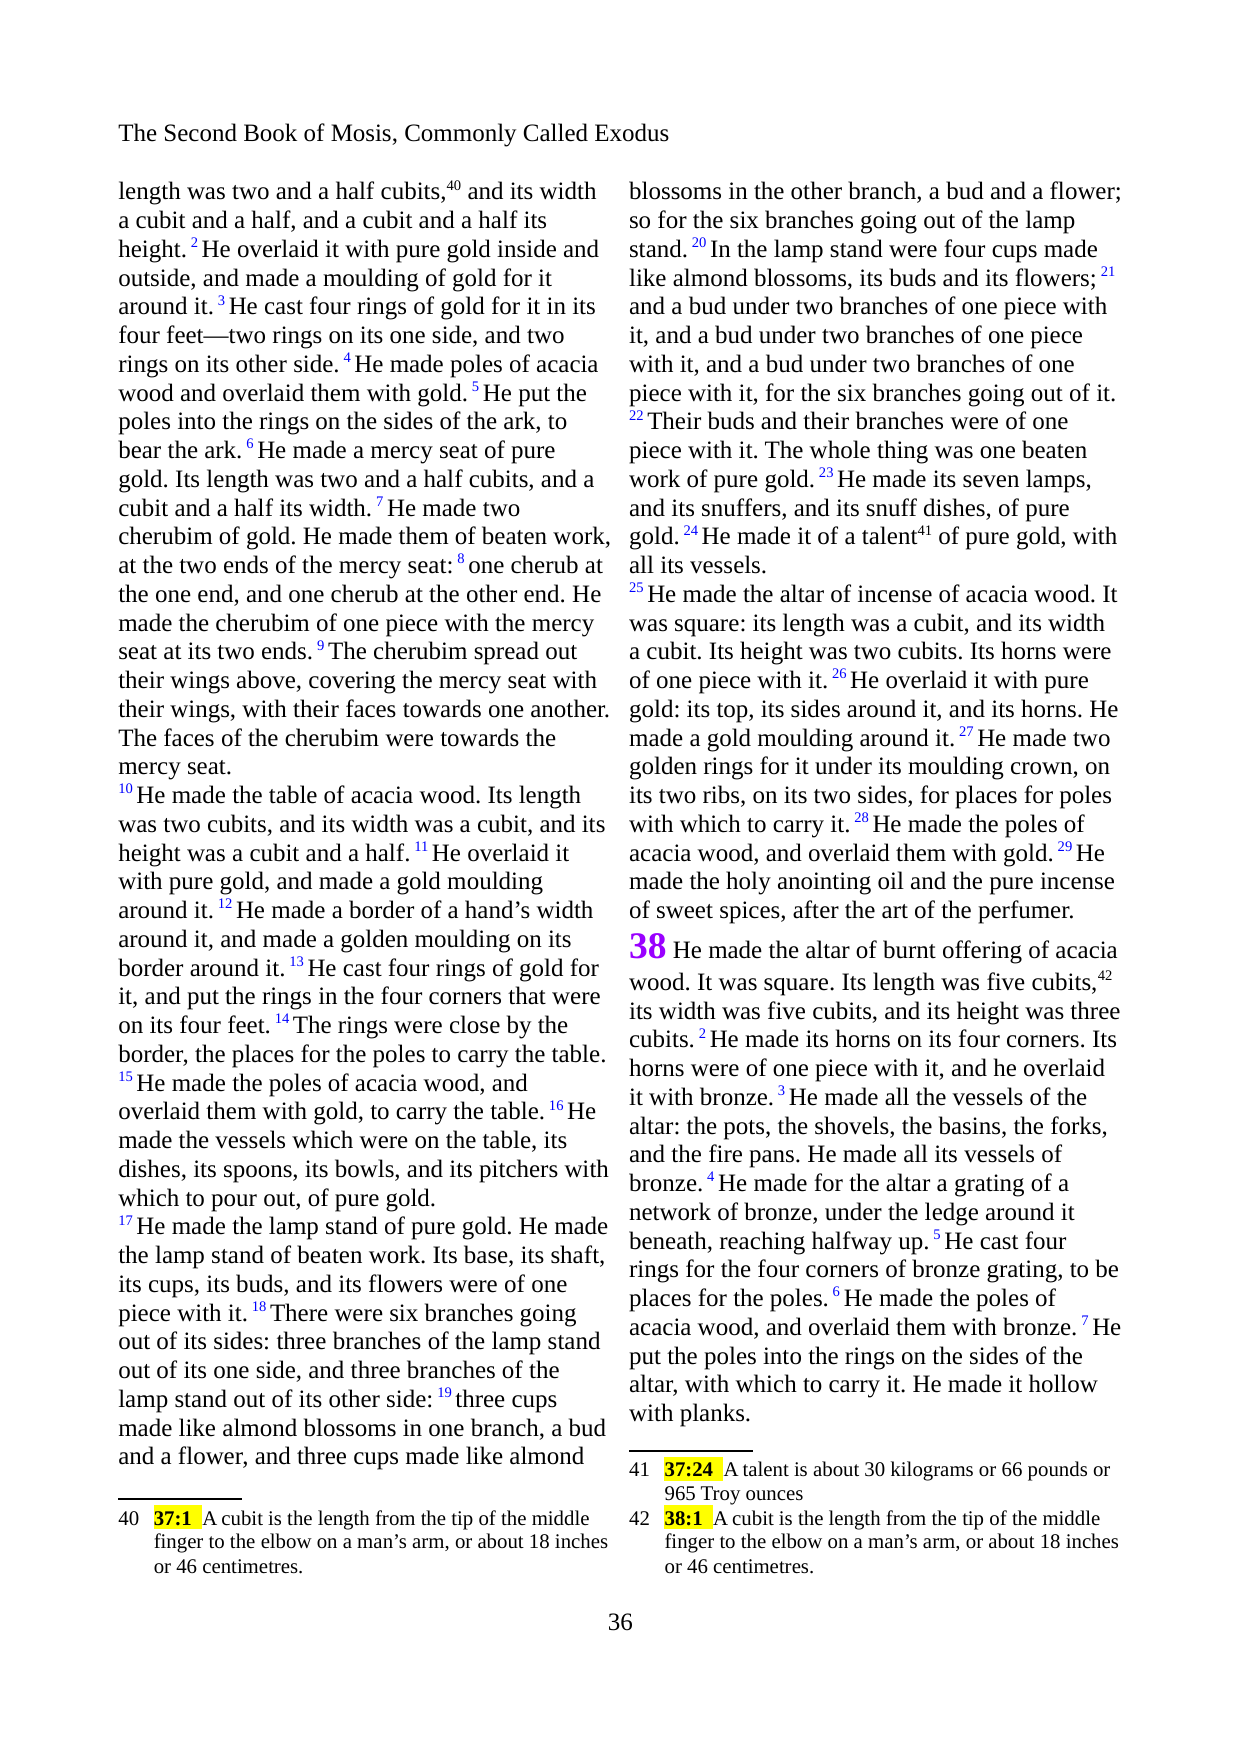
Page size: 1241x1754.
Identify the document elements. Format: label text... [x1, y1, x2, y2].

text 25 He made the altar of incense of acacia wood. It was square: its length was a cubit, and its width a cubit. Its height was two cubits. Its horns were of one piece with it. 26 He overlaid it with pure gold: its top, its sides around it, and its horns. He made a gold moulding around it. 27 He made two golden rings for it under its moulding crown, on its two ribs, on its two sides, for places for poles with which to carry it. 28 He made the poles of acacia wood, and overlaid them with gold. 29 He made the holy anointing oil and the pure incense of sweet spices, after the art of the perfumer. [629, 579, 1122, 924]
text 10 He made the table of acacia wood. Its length was two cubits, and its width was a cubit, and its height was a cubit and a half. 11 He overlaid it with pure gold, and made a gold moulding around it. 12 He made a border of a hand’s width around it, and made a golden moulding on its border around it. 13 He cast four rings of gold for it, and put the rings in the four corners that were on its four feet. 14 The rings were close by the border, the places for the poles to carry the table. 15 He made the poles of acacia wood, and overlaid them with gold, to carry the table. 16 He made the vessels which were on the table, its dishes, its spoons, its bowls, and its pitchers with which to pour out, of pure gold. [118, 780, 611, 1211]
text blossoms in the other branch, a bud and a flower; so for the six branches going out of the lamp stand. 20 In the lamp stand were four cups made like almond blossoms, its buds and its flowers; 21 and a bud under two branches of one piece with it, and a bud under two branches of one piece with it, and a bud under two branches of one piece with it, for the six branches going out of it. 22 Their buds and their branches were of one piece with it. The whole thing was one beaten work of pure gold. 23 He made its seven lamps, and its snuffers, and its snuff dishes, of pure gold. 24 He made it of a talent of pure gold, with all its vessels. [629, 176, 1122, 579]
text 37:1 A cubit is the length from the tip of the middle finger to the elbow on a man’s arm, or about 18 inches or 46 centimetres. [118, 1505, 611, 1578]
text length was two and a half cubits, and its width a cubit and a half, and a cubit and a half its height. 2 He overlaid it with pure gold inside and outside, and made a moulding of gold for it around it. 3 He cast four rings of gold for it in its four feet—two rings on its one side, and two rings on its other side. 4 He made poles of acacia wood and overlaid them with gold. 5 He put the poles into the rings on the sides of the ark, to bear the ark. 6 He made a mercy seat of pure gold. Its length was two and a half cubits, and a cubit and a half its width. 7 He made two cherubim of gold. He made them of beaten work, at the two ends of the mercy seat: 8 one cherub at the one end, and one cherub at the other end. He made the cherubim of one piece with the mercy seat at its two ends. 9 The cherubim spread out their wings above, covering the mercy seat with their wings, with their faces towards one another. The faces of the cherubim were towards the mercy seat. [118, 176, 611, 780]
text 17 He made the lamp stand of pure gold. He made the lamp stand of beaten work. Its base, its shaft, its cups, its buds, and its flowers were of one piece with it. 18 There were six branches going out of its sides: three branches of the lamp stand out of its one side, and three branches of the lamp stand out of its other side: 19 three cups made like almond blossoms in one branch, a bud and a flower, and three cups made like almond [118, 1211, 611, 1470]
text 38 He made the altar of burnt offering of acacia wood. It was square. Its length was five cubits, its width was five cubits, and its height was three cubits. 2 He made its horns on its four corners. Its horns were of one piece with it, and he overlaid it with bronze. 3 He made all the vessels of the altar: the pots, the shovels, the basins, the forks, and the fire pans. He made all its vessels of bronze. 4 He made for the altar a grating of a network of bronze, under the ledge around it beneath, reaching halfway up. 5 He cast four rings for the four corners of bronze grating, to be places for the poles. 6 He made the poles of acacia wood, and overlaid them with bronze. 7 He put the poles into the rings on the sides of the altar, with which to carry it. He made it hollow with planks. [629, 924, 1122, 1427]
text 38:1 A cubit is the length from the tip of the middle finger to the elbow on a man’s arm, or about 18 inches or 46 centimetres. [629, 1505, 1122, 1578]
text 37:24 A talent is about 30 kilograms or 66 pounds or 965 Troy ounces [629, 1457, 1122, 1505]
